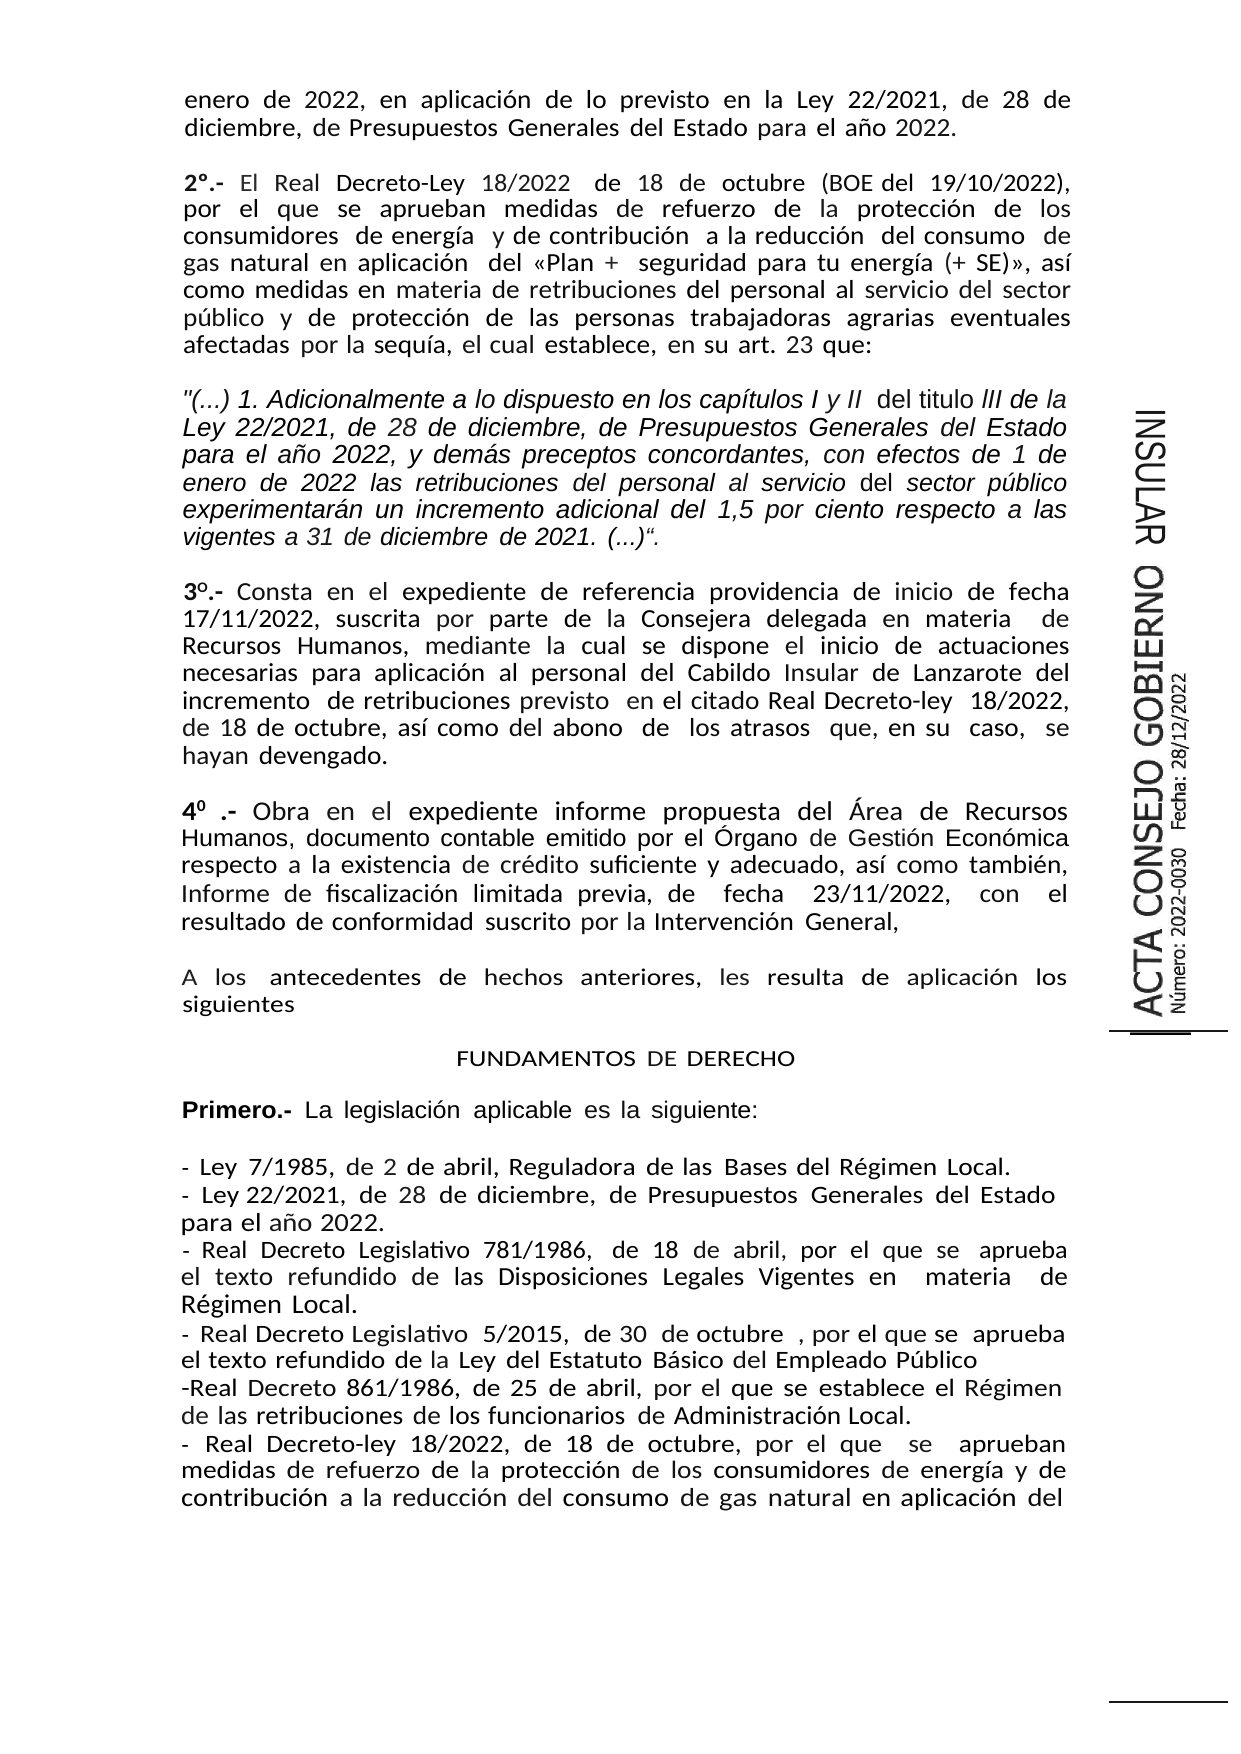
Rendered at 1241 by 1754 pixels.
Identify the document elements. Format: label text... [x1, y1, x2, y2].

text -Real Decreto 861/1986, de 25 de abril, por el que se establece el Régimen [181, 1375, 1240, 1402]
text INSULAR [1126, 408, 1173, 557]
list Ley 22/2021, de 28 de diciembre, de Presupuestos Generales del Estado [181, 1181, 1240, 1209]
text de las retribuciones de los funcionarios de Administración Local. [181, 1402, 1240, 1430]
text 3O.- Consta en el expediente de referencia providencia de inicio de fecha 17/11/2022, suscrita por parte de la Consejera delegada en materia de Recursos Humanos, mediante la cual se dispone el inicio de actuaciones necesarias para aplicación al personal del Cabildo Insular de Lanzarote del incremento de retribuciones previsto en el citado Real Decreto-ley 18/2022, de 18 de octubre, así como del abono de los atrasos que, en su caso, se hayan devengado. [182, 579, 1070, 771]
text A los antecedentes de hechos anteriores, les resulta de aplicación los siguientes [181, 963, 1067, 1019]
text "(...) 1. Adicionalmente a lo dispuesto en los capítulos I y II del titulo lII de la Ley 22/2021, de 28 de diciembre, de Presupuestos Generales del Estado para el año 2022, y demás preceptos concordantes, con efectos de 1 de enero de 2022 las retribuciones del personal al servicio del sector público experimentarán un incremento adicional del 1,5 por ciento respecto a las vigentes a 31 de diciembre de 2021. (...)“. [182, 386, 1067, 551]
text enero de 2022, en aplicación de lo previsto en la Ley 22/2021, de 28 de diciembre, de Presupuestos Generales del Estado para el año 2022. [184, 86, 1072, 143]
text para el año 2022. [180, 1209, 1240, 1237]
text 2º.- El Real Decreto-Ley 18/2022 de 18 de octubre (BOE del 19/10/2022), por el que se aprueban medidas de refuerzo de la protección de los consumidores de energía y de contribución a la reducción del consumo de gas natural en aplicación del «Plan + seguridad para tu energía (+ SE)», así como medidas en materia de retribuciones del personal al servicio del sector público y de protección de las personas trabajadoras agrarias eventuales afectadas por la sequía, el cual establece, en su art. 23 que: [183, 171, 1071, 359]
list Real Decreto Legislativo 781/1986, de 18 de abril, por el que se aprueba el texto refundido de las Disposiciones Legales Vigentes en materia de Régimen Local. [181, 1238, 1068, 1320]
text 40 .- Obra en el expediente informe propuesta del Área de Recursos Humanos, documento contable emitido por el Órgano de Gestión Económica respecto a la existencia de crédito suficiente y adecuado, así como también, Informe de fiscalización limitada previa, de fecha 23/11/2022, con el resultado de conformidad suscrito por la Intervención General, [181, 797, 1069, 937]
picture [1130, 566, 1191, 1030]
list Real Decreto-ley 18/2022, de 18 de octubre, por el que se aprueban medidas de refuerzo de la protección de los consumidores de energía y de contribución a la reducción del consumo de gas natural en aplicación del [181, 1431, 1067, 1513]
text FUNDAMENTOS DE DERECHO [76, 1045, 1175, 1072]
list Ley 7/1985, de 2 de abril, Reguladora de las Bases del Régimen Local. [181, 1152, 1240, 1181]
list Real Decreto Legislativo 5/2015, de 30 de octubre , por el que se aprueba el texto refundido de la Ley del Estatuto Básico del Empleado Público [181, 1320, 1065, 1375]
text Primero.- La legislación aplicable es la siguiente: [182, 1098, 1240, 1124]
